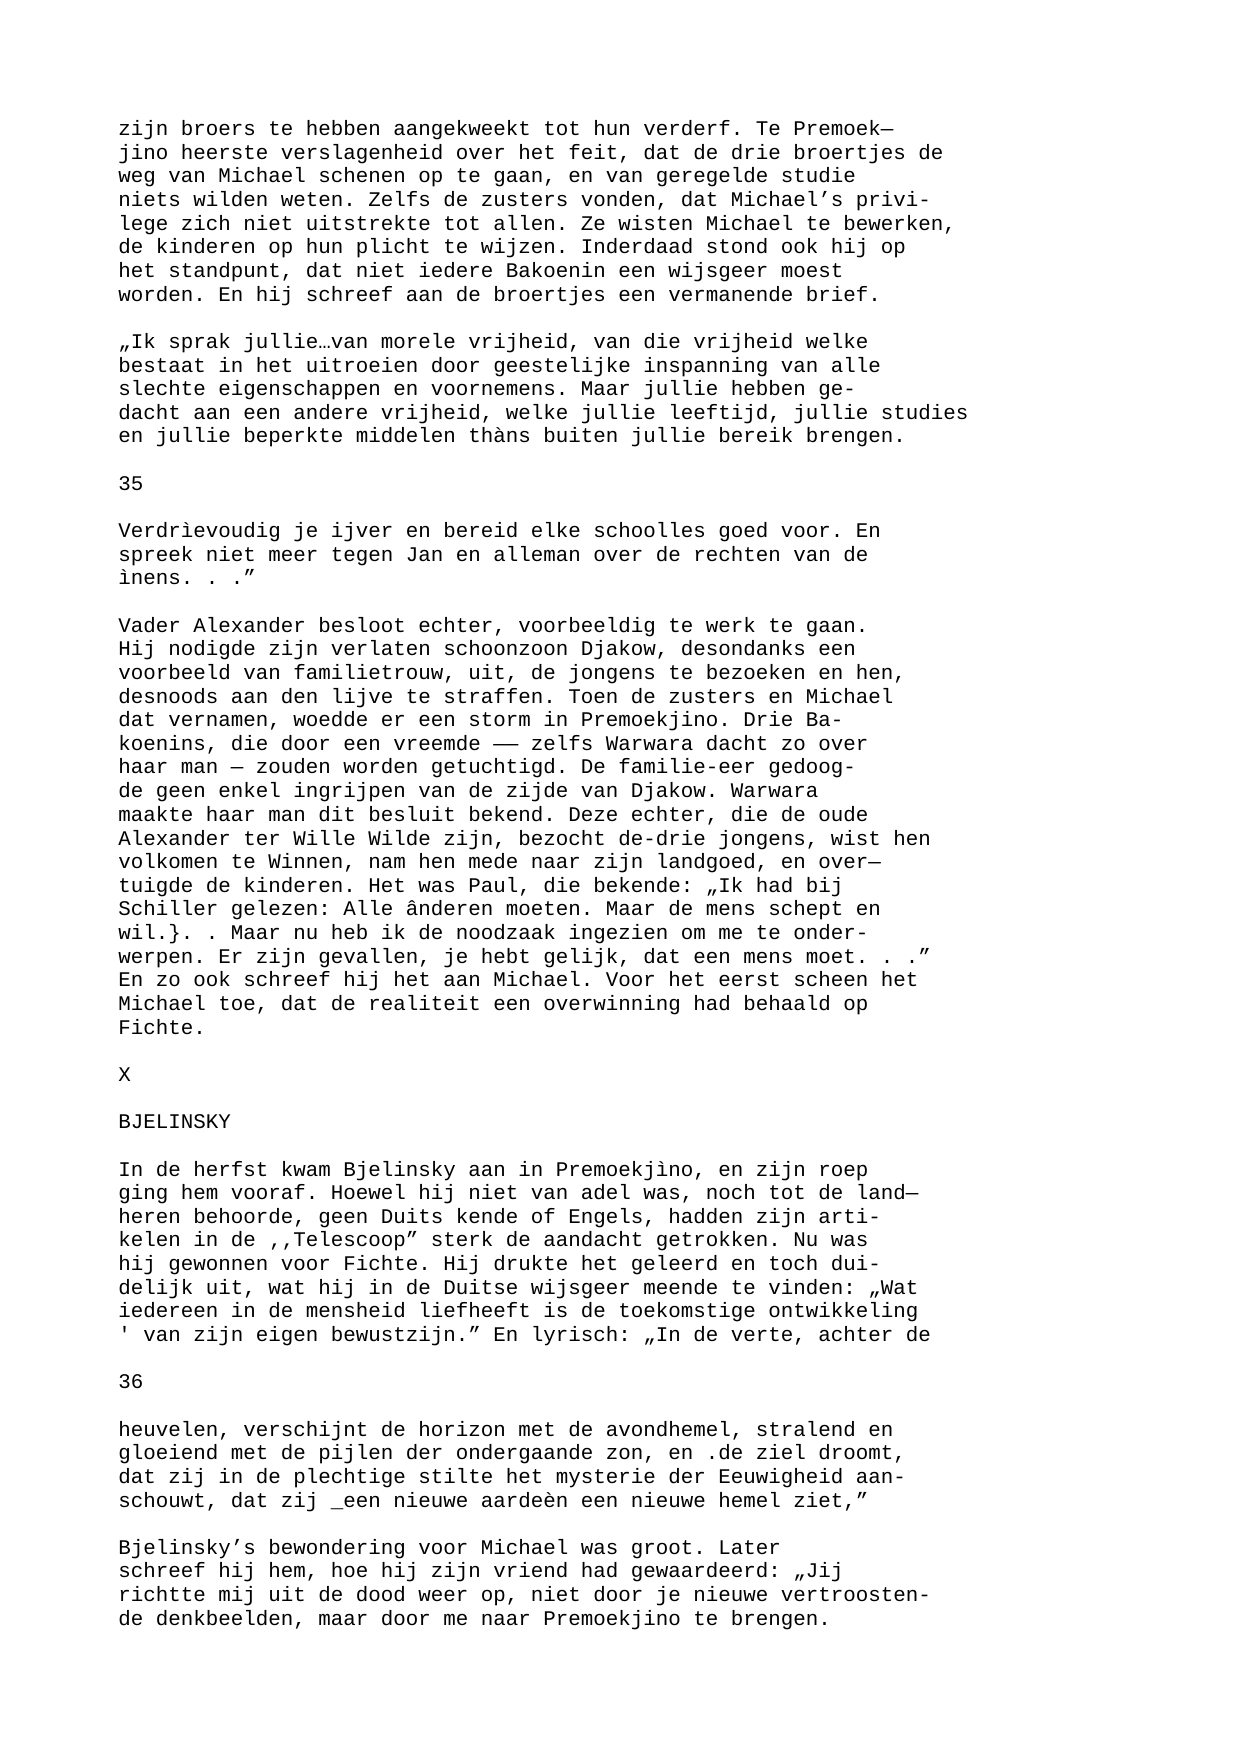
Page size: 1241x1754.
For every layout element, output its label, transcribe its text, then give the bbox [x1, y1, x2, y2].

text Michael toe, dat de realiteit een overwinning had behaald op [118, 993, 1122, 1017]
text slechte eigenschappen en voornemens. Maar jullie hebben ge- [118, 378, 1122, 402]
text dat vernamen, woedde er een storm in Premoekjino. Drie Ba- [118, 709, 1122, 733]
text kelen in de ‚‚Telescoop” sterk de aandacht getrokken. Nu was [118, 1229, 1122, 1253]
text voorbeeld van familietrouw, uit, de jongens te bezoeken en hen, [118, 662, 1122, 686]
text iedereen in de mensheid liefheeft is de toekomstige ontwikkeling [118, 1300, 1122, 1324]
text lege zich niet uitstrekte tot allen. Ze wisten Michael te bewerken, [118, 213, 1122, 236]
text ìnens. . .” [118, 567, 1122, 591]
text 36 [118, 1371, 1122, 1395]
text bestaat in het uitroeien door geestelijke inspanning van alle [118, 354, 1122, 378]
text de kinderen op hun plicht te wijzen. Inderdaad stond ook hij op [118, 236, 1122, 260]
text richtte mij uit de dood weer op, niet door je nieuwe vertroosten- [118, 1584, 1122, 1608]
text de denkbeelden, maar door me naar Premoekjino te brengen. [118, 1608, 1122, 1631]
text schouwt, dat zij _een nieuwe aardeèn een nieuwe hemel ziet,” [118, 1489, 1122, 1513]
text Verdrìevoudig je ijver en bereid elke schoolles goed voor. En [118, 520, 1122, 544]
text 35 [118, 473, 1122, 496]
text wil.}. . Maar nu heb ik de noodzaak ingezien om me te onder- [118, 922, 1122, 946]
text jino heerste verslagenheid over het feit, dat de drie broertjes de [118, 142, 1122, 165]
text gloeiend met de pijlen der ondergaande zon, en .de ziel droomt, [118, 1442, 1122, 1466]
text spreek niet meer tegen Jan en alleman over de rechten van de [118, 544, 1122, 567]
text X [118, 1064, 1122, 1088]
text BJELINSKY [118, 1111, 1122, 1135]
text zijn broers te hebben aangekweekt tot hun verderf. Te Premoek— [118, 118, 1122, 142]
text werpen. Er zijn gevallen, je hebt gelijk, dat een mens moet. . .” [118, 946, 1122, 969]
text desnoods aan den lijve te straffen. Toen de zusters en Michael [118, 686, 1122, 709]
text heuvelen, verschijnt de horizon met de avondhemel, stralend en [118, 1419, 1122, 1442]
text weg van Michael schenen op te gaan, en van geregelde studie [118, 165, 1122, 189]
text en jullie beperkte middelen thàns buiten jullie bereik brengen. [118, 426, 1122, 449]
text worden. En hij schreef aan de broertjes een vermanende brief. [118, 284, 1122, 307]
text Hij nodigde zijn verlaten schoonzoon Djakow, desondanks een [118, 638, 1122, 662]
text delijk uit, wat hij in de Duitse wijsgeer meende te vinden: „Wat [118, 1277, 1122, 1300]
text de geen enkel ingrijpen van de zijde van Djakow. Warwara [118, 780, 1122, 804]
text Fichte. [118, 1017, 1122, 1040]
text het standpunt, dat niet iedere Bakoenin een wijsgeer moest [118, 260, 1122, 284]
text ' van zijn eigen bewustzijn.” En lyrisch: „In de verte, achter de [118, 1324, 1122, 1348]
text schreef hij hem, hoe hij zijn vriend had gewaardeerd: „Jij [118, 1561, 1122, 1584]
text koenins, die door een vreemde —— zelfs Warwara dacht zo over [118, 733, 1122, 757]
text niets wilden weten. Zelfs de zusters vonden, dat Michael’s privi- [118, 189, 1122, 213]
text ging hem vooraf. Hoewel hij niet van adel was, noch tot de land— [118, 1182, 1122, 1206]
text maakte haar man dit besluit bekend. Deze echter, die de oude [118, 804, 1122, 827]
text volkomen te Winnen, nam hen mede naar zijn landgoed, en over— [118, 851, 1122, 875]
text In de herfst kwam Bjelinsky aan in Premoekjìno, en zijn roep [118, 1158, 1122, 1182]
text Schiller gelezen: Alle ânderen moeten. Maar de mens schept en [118, 898, 1122, 922]
text Alexander ter Wille Wilde zijn, bezocht de-drie jongens, wist hen [118, 827, 1122, 851]
text „Ik sprak jullie…van morele vrijheid, van die vrijheid welke [118, 331, 1122, 354]
text heren behoorde, geen Duits kende of Engels, hadden zijn arti- [118, 1206, 1122, 1229]
text dacht aan een andere vrijheid, welke jullie leeftijd, jullie studies [118, 402, 1122, 426]
text haar man — zouden worden getuchtigd. De familie-eer gedoog- [118, 757, 1122, 780]
text En zo ook schreef hij het aan Michael. Voor het eerst scheen het [118, 969, 1122, 993]
text Bjelinsky’s bewondering voor Michael was groot. Later [118, 1537, 1122, 1561]
text hij gewonnen voor Fichte. Hij drukte het geleerd en toch dui- [118, 1253, 1122, 1277]
text Vader Alexander besloot echter, voorbeeldig te werk te gaan. [118, 615, 1122, 638]
text dat zij in de plechtige stilte het mysterie der Eeuwigheid aan- [118, 1466, 1122, 1489]
text tuigde de kinderen. Het was Paul, die bekende: „Ik had bij [118, 875, 1122, 898]
